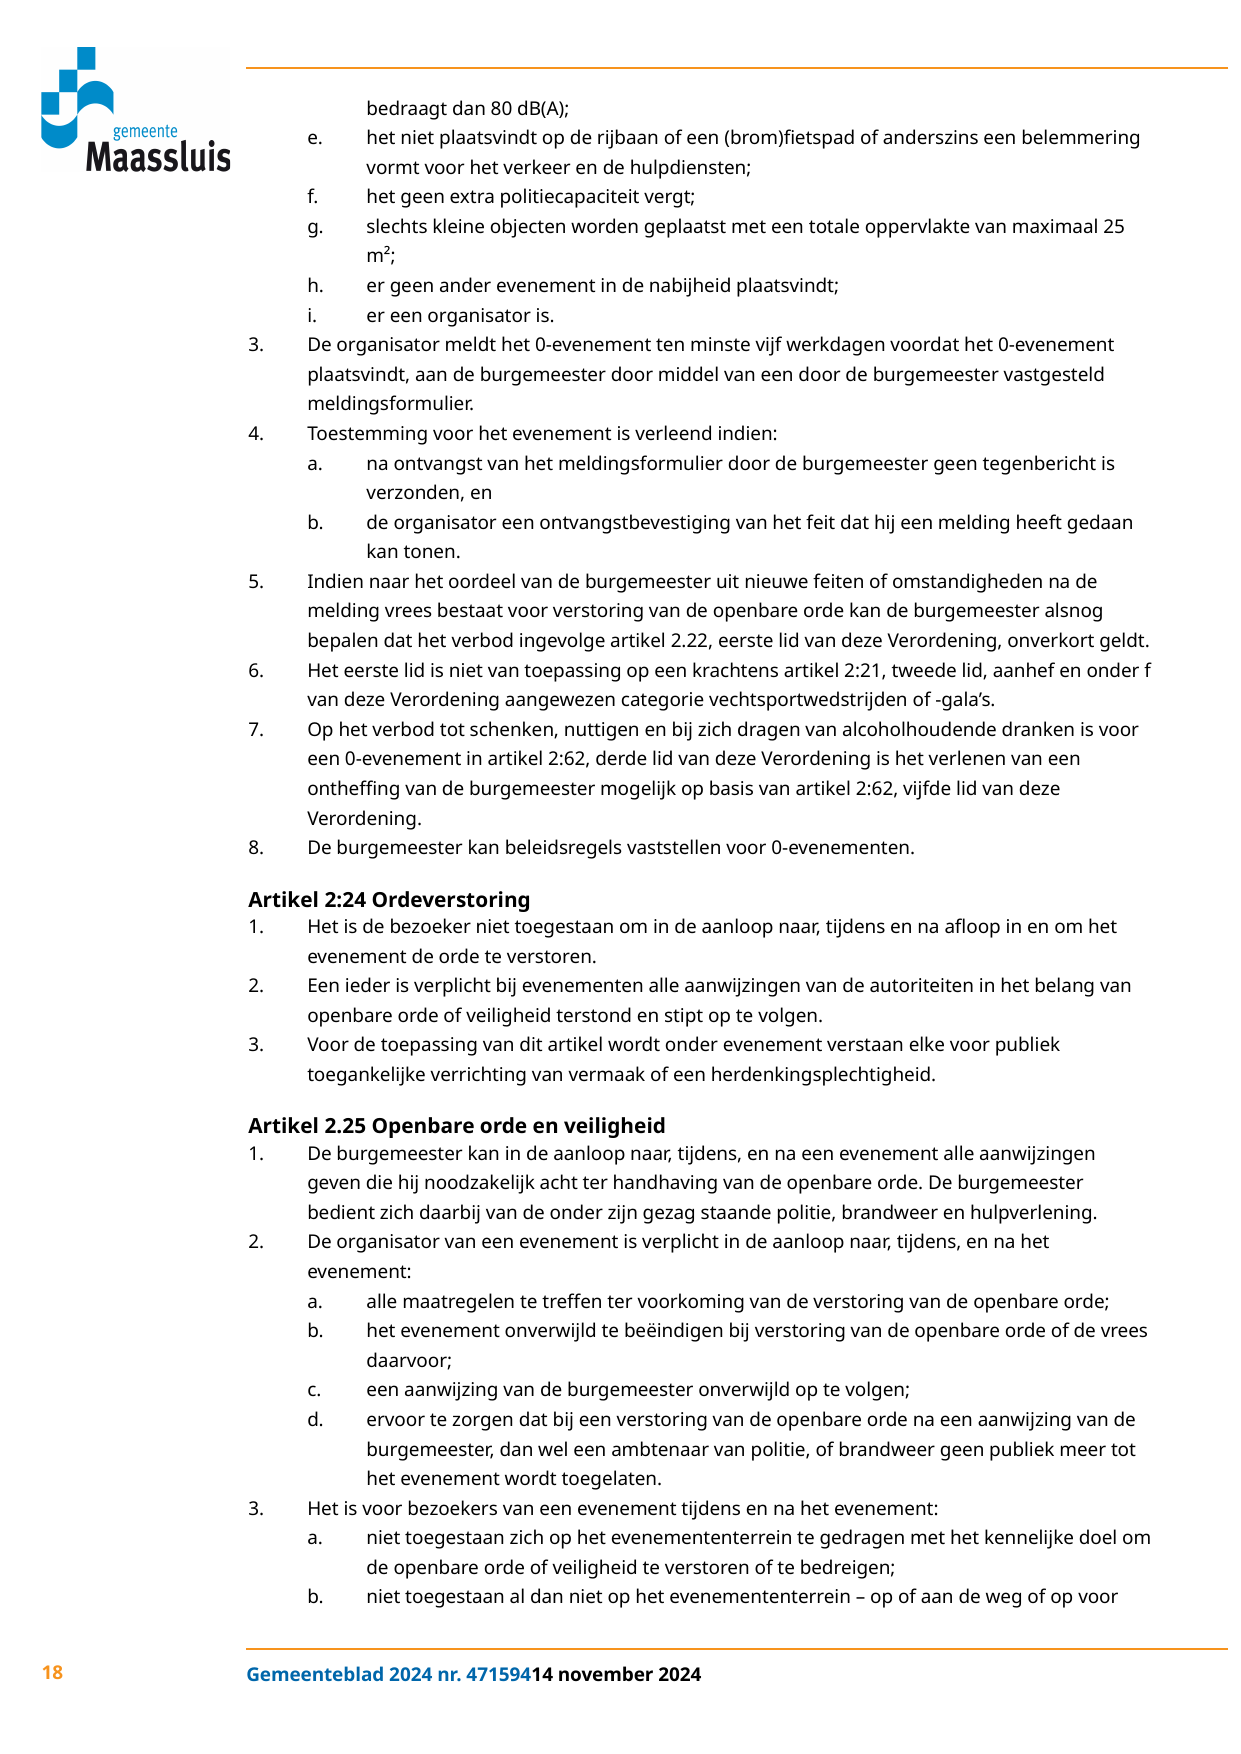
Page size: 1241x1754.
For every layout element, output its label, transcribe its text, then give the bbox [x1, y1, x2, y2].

picture [41, 47, 231, 172]
list Het is de bezoeker niet toegestaan om in de aanloop naar, tijdens en na afloop in en om het evenement de orde te verstoren. [248, 913, 1152, 968]
list Toestemming voor het evenement is verleend indien: [248, 420, 1152, 446]
list Het is voor bezoekers van een evenement tijdens en na het evenement: [248, 1495, 1152, 1521]
list niet toegestaan al dan niet op het evenemententerrein – op of aan de weg of op voor [307, 1584, 1152, 1609]
list De burgemeester kan in de aanloop naar, tijdens, en na een evenement alle aanwijzingen geven die hij noodzakelijk acht ter handhaving van de openbare orde. De burgemeester bedient zich daarbij van de onder zijn gezag staande politie, brandweer en hulpverlening. [248, 1140, 1152, 1225]
list De organisator van een evenement is verplicht in de aanloop naar, tijdens, en na het evenement: [248, 1229, 1152, 1284]
list de organisator een ontvangstbevestiging van het feit dat hij een melding heeft gedaan kan tonen. [307, 509, 1152, 564]
list De burgemeester kan beleidsregels vaststellen voor 0-evenementen. [248, 834, 1152, 860]
text Artikel 2:24 Ordeverstoring [248, 885, 1152, 913]
list na ontvangst van het meldingsformulier door de burgemeester geen tegenbericht is verzonden, en [307, 450, 1152, 505]
list Op het verbod tot schenken, nuttigen en bij zich dragen van alcoholhoudende dranken is voor een 0-evenement in artikel 2:62, derde lid van deze Verordening is het verlenen van een ontheffing van de burgemeester mogelijk op basis van artikel 2:62, vijfde lid van deze Verordening. [248, 716, 1152, 831]
list er een organisator is. [307, 302, 1152, 328]
list bedraagt dan 80 dB(A); [307, 95, 1152, 121]
list er geen ander evenement in de nabijheid plaatsvindt; [307, 272, 1152, 298]
list het niet plaatsvindt op de rijbaan of een (brom)fietspad of anderszins een belemmering vormt voor het verkeer en de hulpdiensten; [307, 124, 1152, 180]
list De organisator meldt het 0-evenement ten minste vijf werkdagen voordat het 0-evenement plaatsvindt, aan de burgemeester door middel van een door de burgemeester vastgesteld meldingsformulier. [248, 331, 1152, 416]
list alle maatregelen te treffen ter voorkoming van de verstoring van de openbare orde; [307, 1288, 1152, 1314]
list het evenement onverwijld te beëindigen bij verstoring van de openbare orde of de vrees daarvoor; [307, 1317, 1152, 1373]
list het geen extra politiecapaciteit vergt; [307, 183, 1152, 209]
list slechts kleine objecten worden geplaatst met een totale oppervlakte van maximaal 25 m²; [307, 213, 1152, 268]
list Het eerste lid is niet van toepassing op een krachtens artikel 2:21, tweede lid, aanhef en onder f van deze Verordening aangewezen categorie vechtsportwedstrijden of -gala’s. [248, 657, 1152, 712]
list Voor de toepassing van dit artikel wordt onder evenement verstaan elke voor publiek toegankelijke verrichting van vermaak of een herdenkingsplechtigheid. [248, 1032, 1152, 1087]
list een aanwijzing van de burgemeester onverwijld op te volgen; [307, 1377, 1152, 1402]
text Artikel 2.25 Openbare orde en veiligheid [248, 1112, 1152, 1140]
list Een ieder is verplicht bij evenementen alle aanwijzingen van de autoriteiten in het belang van openbare orde of veiligheid terstond en stipt op te volgen. [248, 972, 1152, 1028]
list niet toegestaan zich op het evenemententerrein te gedragen met het kennelijke doel om de openbare orde of veiligheid te verstoren of te bedreigen; [307, 1524, 1152, 1580]
picture [41, 47, 77, 92]
list ervoor te zorgen dat bij een verstoring van de openbare orde na een aanwijzing van de burgemeester, dan wel een ambtenaar van politie, of brandweer geen publiek meer tot het evenement wordt toegelaten. [307, 1406, 1152, 1491]
list Indien naar het oordeel van de burgemeester uit nieuwe feiten of omstandigheden na de melding vrees bestaat voor verstoring van de openbare orde kan de burgemeester alsnog bepalen dat het verbod ingevolge artikel 2.22, eerste lid van deze Verordening, onverkort geldt. [248, 568, 1152, 653]
